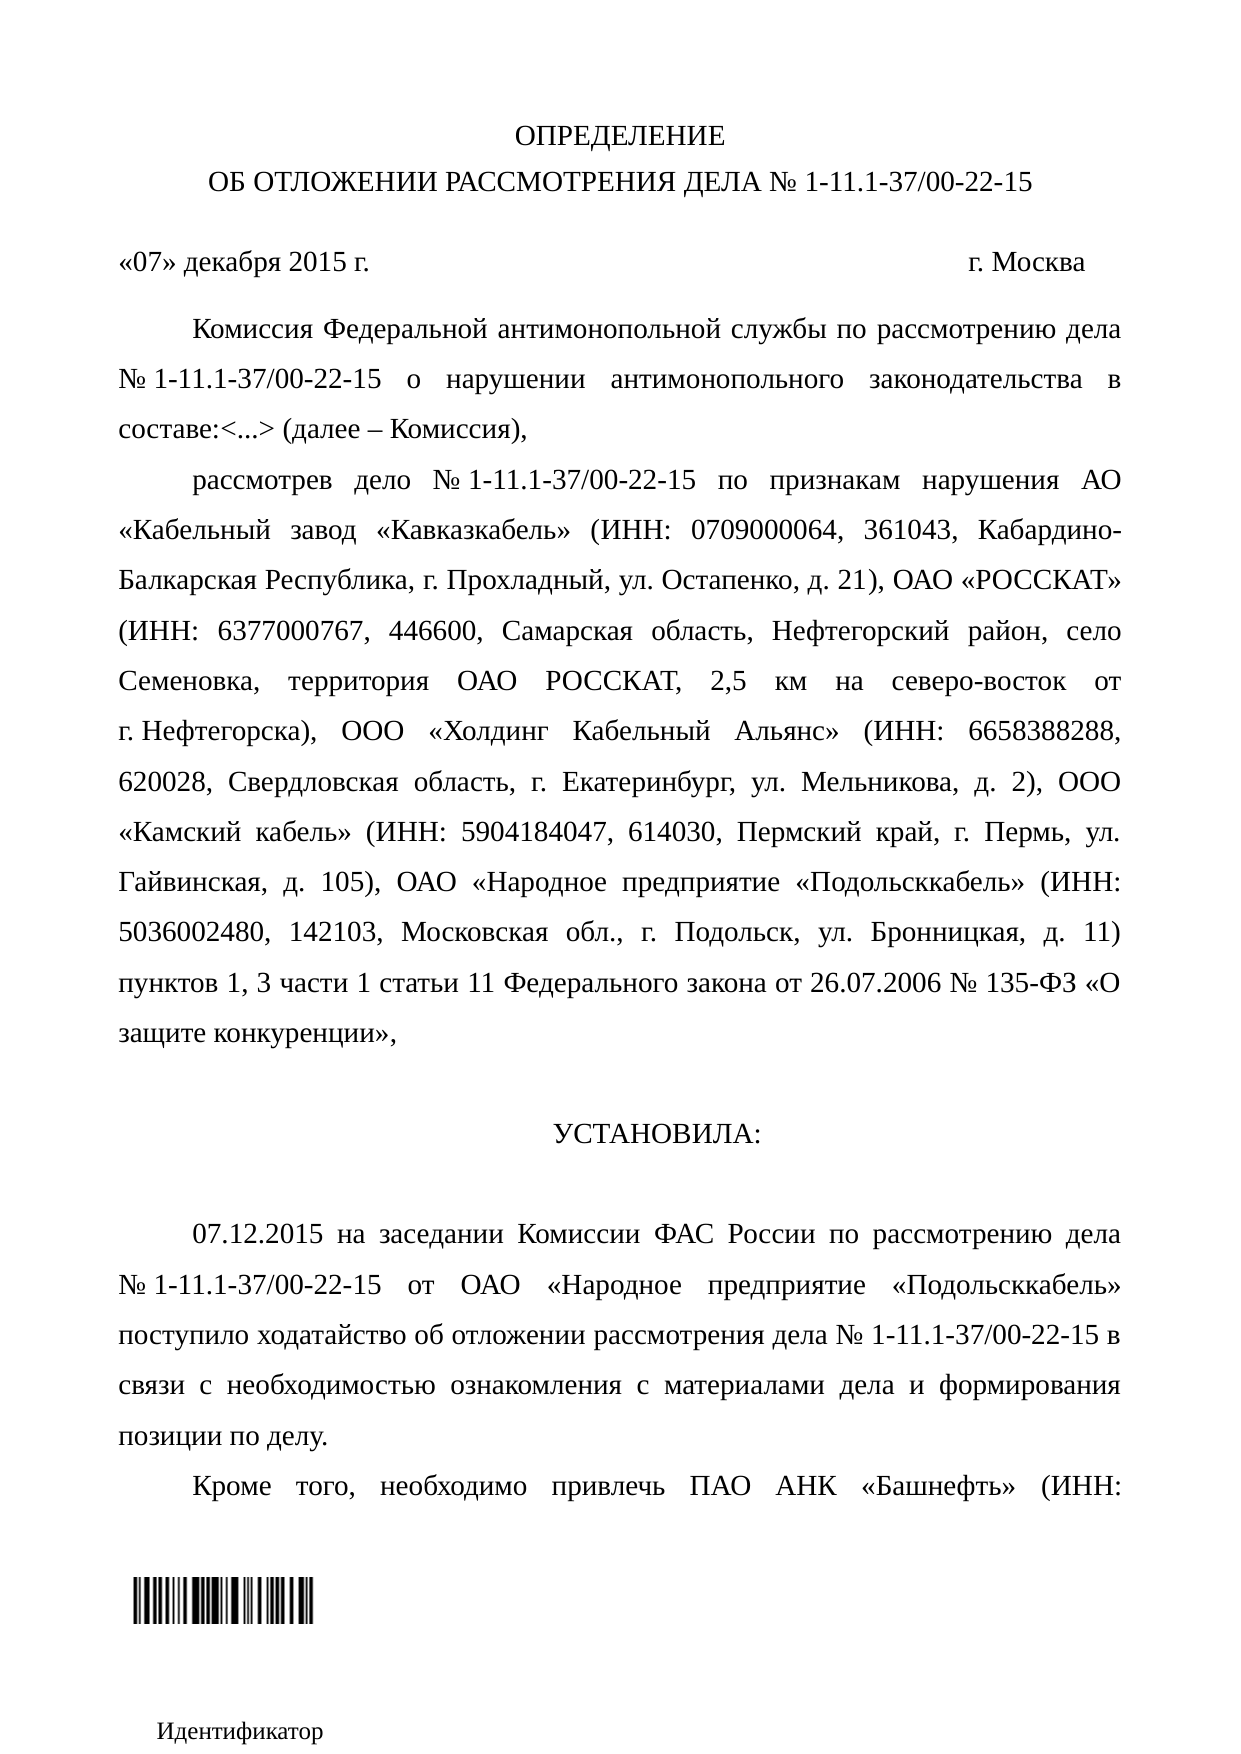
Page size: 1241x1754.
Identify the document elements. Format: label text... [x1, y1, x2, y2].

text «07» декабря 2015 г. г. Москва [118, 244, 1122, 277]
text 07.12.2015 на заседании Комиссии ФАС России по рассмотрению дела № 1-11.1-37/00-22-15 от ОАО «Народное предприятие «Подольсккабель» поступило ходатайство об отложении рассмотрения дела № 1-11.1-37/00-22-15 в связи с необходимостью ознакомления с материалами дела и формирования позиции по делу. [118, 1216, 1122, 1451]
text рассмотрев дело № 1-11.1-37/00-22-15 по признакам нарушения АО «Кабельный завод «Кавказкабель» (ИНН: 0709000064, 361043, Кабардино-Балкарская Республика, г. Прохладный, ул. Остапенко, д. 21), ОАО «РОССКАТ» (ИНН: 6377000767, 446600, Самарская область, Нефтегорский район, село Семеновка, территория ОАО РОССКАТ, 2,5 км на северо-восток от г. Нефтегорска), ООО «Холдинг Кабельный Альянс» (ИНН: 6658388288, 620028, Свердловская область, г. Екатеринбург, ул. Мельникова, д. 2), ООО «Камский кабель» (ИНН: 5904184047, 614030, Пермский край, г. Пермь, ул. Гайвинская, д. 105), ОАО «Народное предприятие «Подольсккабель» (ИНН: 5036002480, 142103, Московская обл., г. Подольск, ул. Бронницкая, д. 11) пунктов 1, 3 части 1 статьи 11 Федерального закона от 26.07.2006 № 135-ФЗ «О защите конкуренции», [118, 462, 1122, 1049]
picture [118, 1577, 331, 1624]
text Кроме того, необходимо привлечь ПАО АНК «Башнефть» (ИНН: [118, 1468, 1122, 1502]
text УСТАНОВИЛА: [118, 1116, 1122, 1149]
text ОПРЕДЕЛЕНИЕ [118, 118, 1122, 152]
text Комиссия Федеральной антимонопольной службы по рассмотрению дела № 1-11.1-37/00-22-15 о нарушении антимонопольного законодательства в составе:<...> (далее – Комиссия), [118, 311, 1122, 445]
text ОБ ОТЛОЖЕНИИ РАССМОТРЕНИЯ ДЕЛА № 1-11.1-37/00-22-15 [118, 164, 1122, 198]
